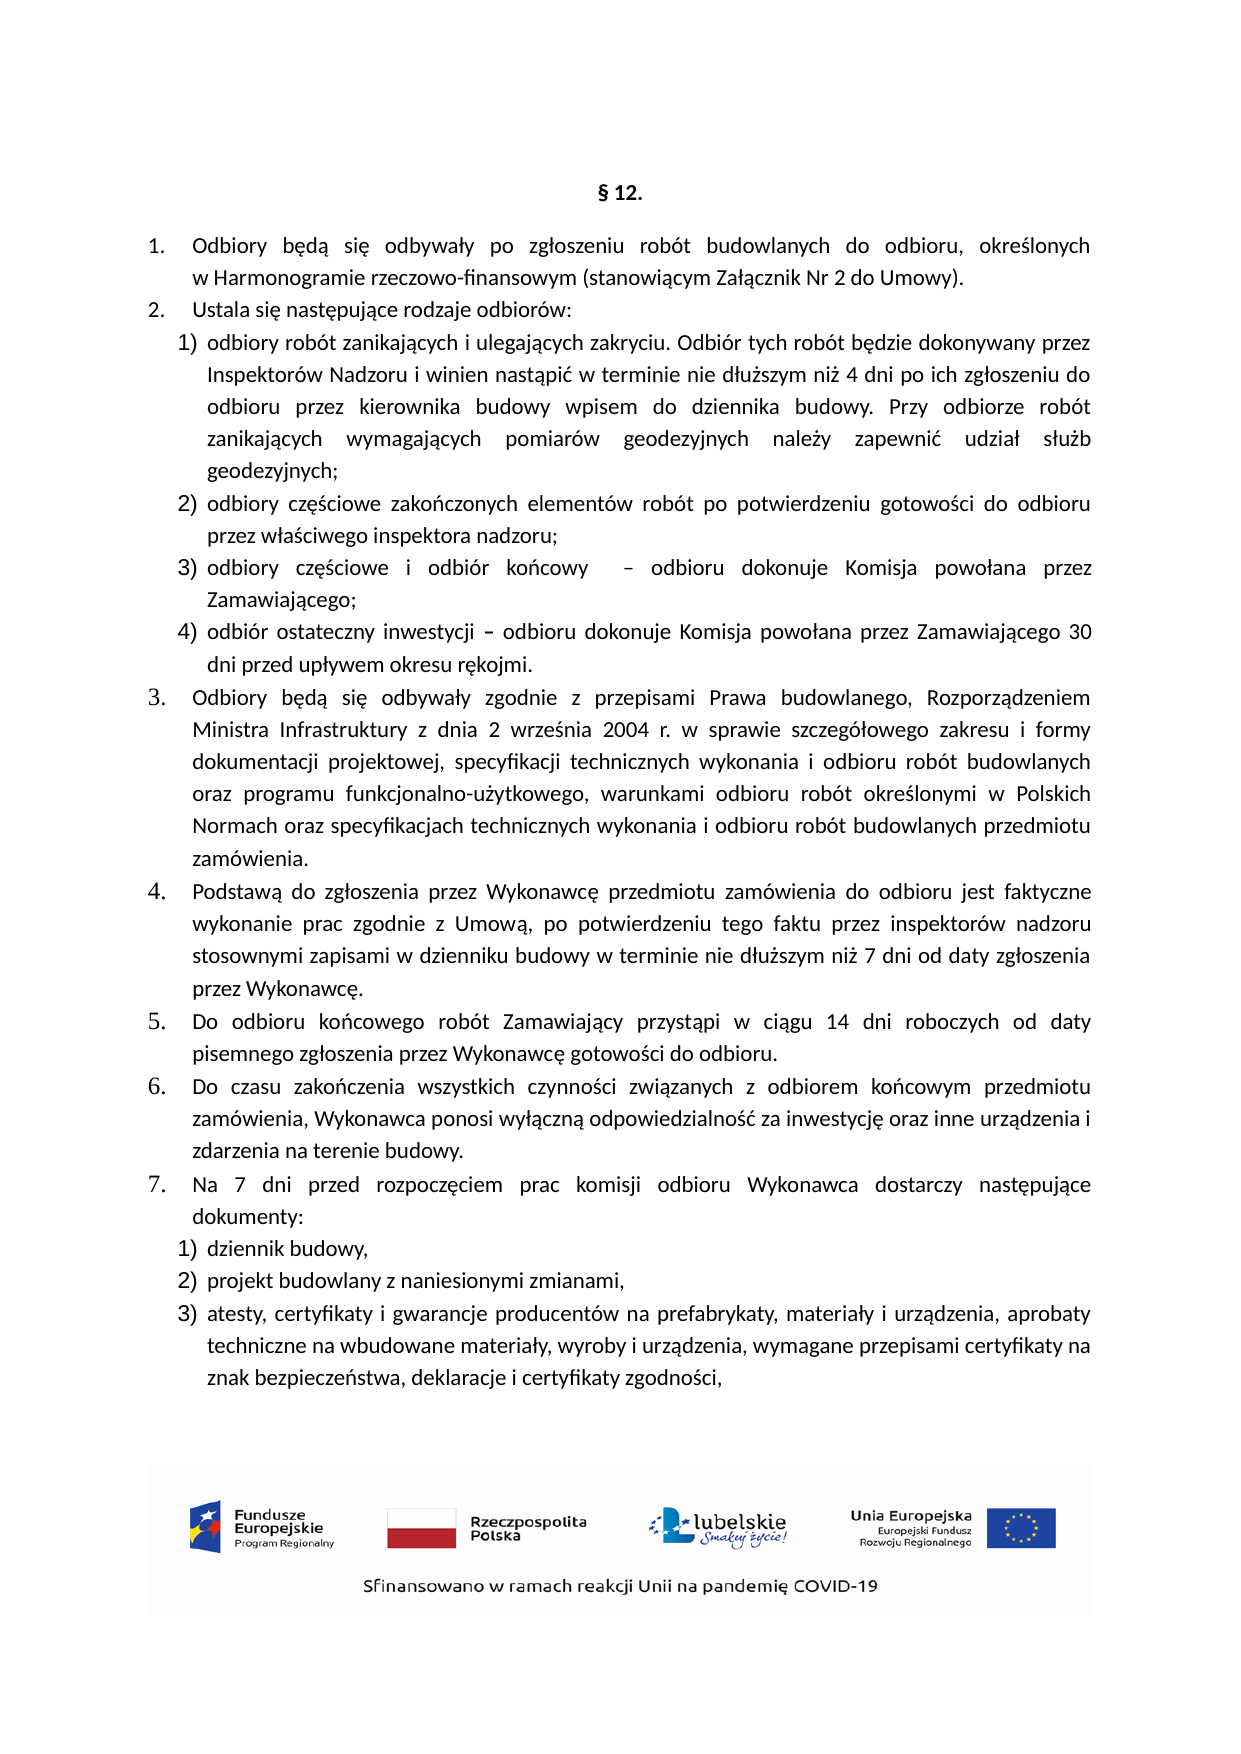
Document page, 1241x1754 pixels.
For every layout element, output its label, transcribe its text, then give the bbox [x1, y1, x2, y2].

text § 12. [148, 178, 1092, 206]
list atesty, certyfikaty i gwarancje producentów na prefabrykaty, materiały i urządzenia, aprobaty techniczne na wbudowane materiały, wyroby i urządzenia, wymagane przepisami certyfikaty na znak bezpieczeństwa, deklaracje i certyfikaty zgodności, [177, 1299, 1092, 1391]
list Ustala się następujące rodzaje odbiorów: [148, 296, 1092, 324]
list odbiory częściowe i odbiór końcowy – odbioru dokonuje Komisja powołana przez Zamawiającego; [177, 553, 1092, 613]
list odbiory częściowe zakończonych elementów robót po potwierdzeniu gotowości do odbioru przez właściwego inspektora nadzoru; [177, 489, 1092, 549]
list Do odbioru końcowego robót Zamawiający przystąpi w ciągu 14 dni roboczych od daty pisemnego zgłoszenia przez Wykonawcę gotowości do odbioru. [148, 1006, 1092, 1067]
list dziennik budowy, [177, 1234, 1092, 1262]
list Podstawą do zgłoszenia przez Wykonawcę przedmiotu zamówienia do odbioru jest faktyczne wykonanie prac zgodnie z Umową, po potwierdzeniu tego faktu przez inspektorów nadzoru stosownymi zapisami w dzienniku budowy w terminie nie dłuższym niż 7 dni od daty zgłoszenia przez Wykonawcę. [148, 876, 1092, 1002]
list odbiór ostateczny inwestycji – odbioru dokonuje Komisja powołana przez Zamawiającego 30 dni przed upływem okresu rękojmi. [177, 617, 1092, 678]
list Do czasu zakończenia wszystkich czynności związanych z odbiorem końcowym przedmiotu zamówienia, Wykonawca ponosi wyłączną odpowiedzialność za inwestycję oraz inne urządzenia i zdarzenia na terenie budowy. [148, 1071, 1092, 1165]
list Odbiory będą się odbywały po zgłoszeniu robót budowlanych do odbioru, określonych w Harmonogramie rzeczowo-finansowym (stanowiącym Załącznik Nr 2 do Umowy). [148, 231, 1092, 291]
list projekt budowlany z naniesionymi zmianami, [177, 1266, 1092, 1294]
list Na 7 dni przed rozpoczęciem prac komisji odbioru Wykonawca dostarczy następujące dokumenty: [148, 1169, 1092, 1230]
list Odbiory będą się odbywały zgodnie z przepisami Prawa budowlanego, Rozporządzeniem Ministra Infrastruktury z dnia 2 września 2004 r. w sprawie szczegółowego zakresu i formy dokumentacji projektowej, specyfikacji technicznych wykonania i odbioru robót budowlanych oraz programu funkcjonalno-użytkowego, warunkami odbioru robót określonymi w Polskich Normach oraz specyfikacjach technicznych wykonania i odbioru robót budowlanych przedmiotu zamówienia. [148, 682, 1092, 872]
list odbiory robót zanikających i ulegających zakryciu. Odbiór tych robót będzie dokonywany przez Inspektorów Nadzoru i winien nastąpić w terminie nie dłuższym niż 4 dni po ich zgłoszeniu do odbioru przez kierownika budowy wpisem do dziennika budowy. Przy odbiorze robót zanikających wymagających pomiarów geodezyjnych należy zapewnić udział służb geodezyjnych; [177, 328, 1092, 484]
